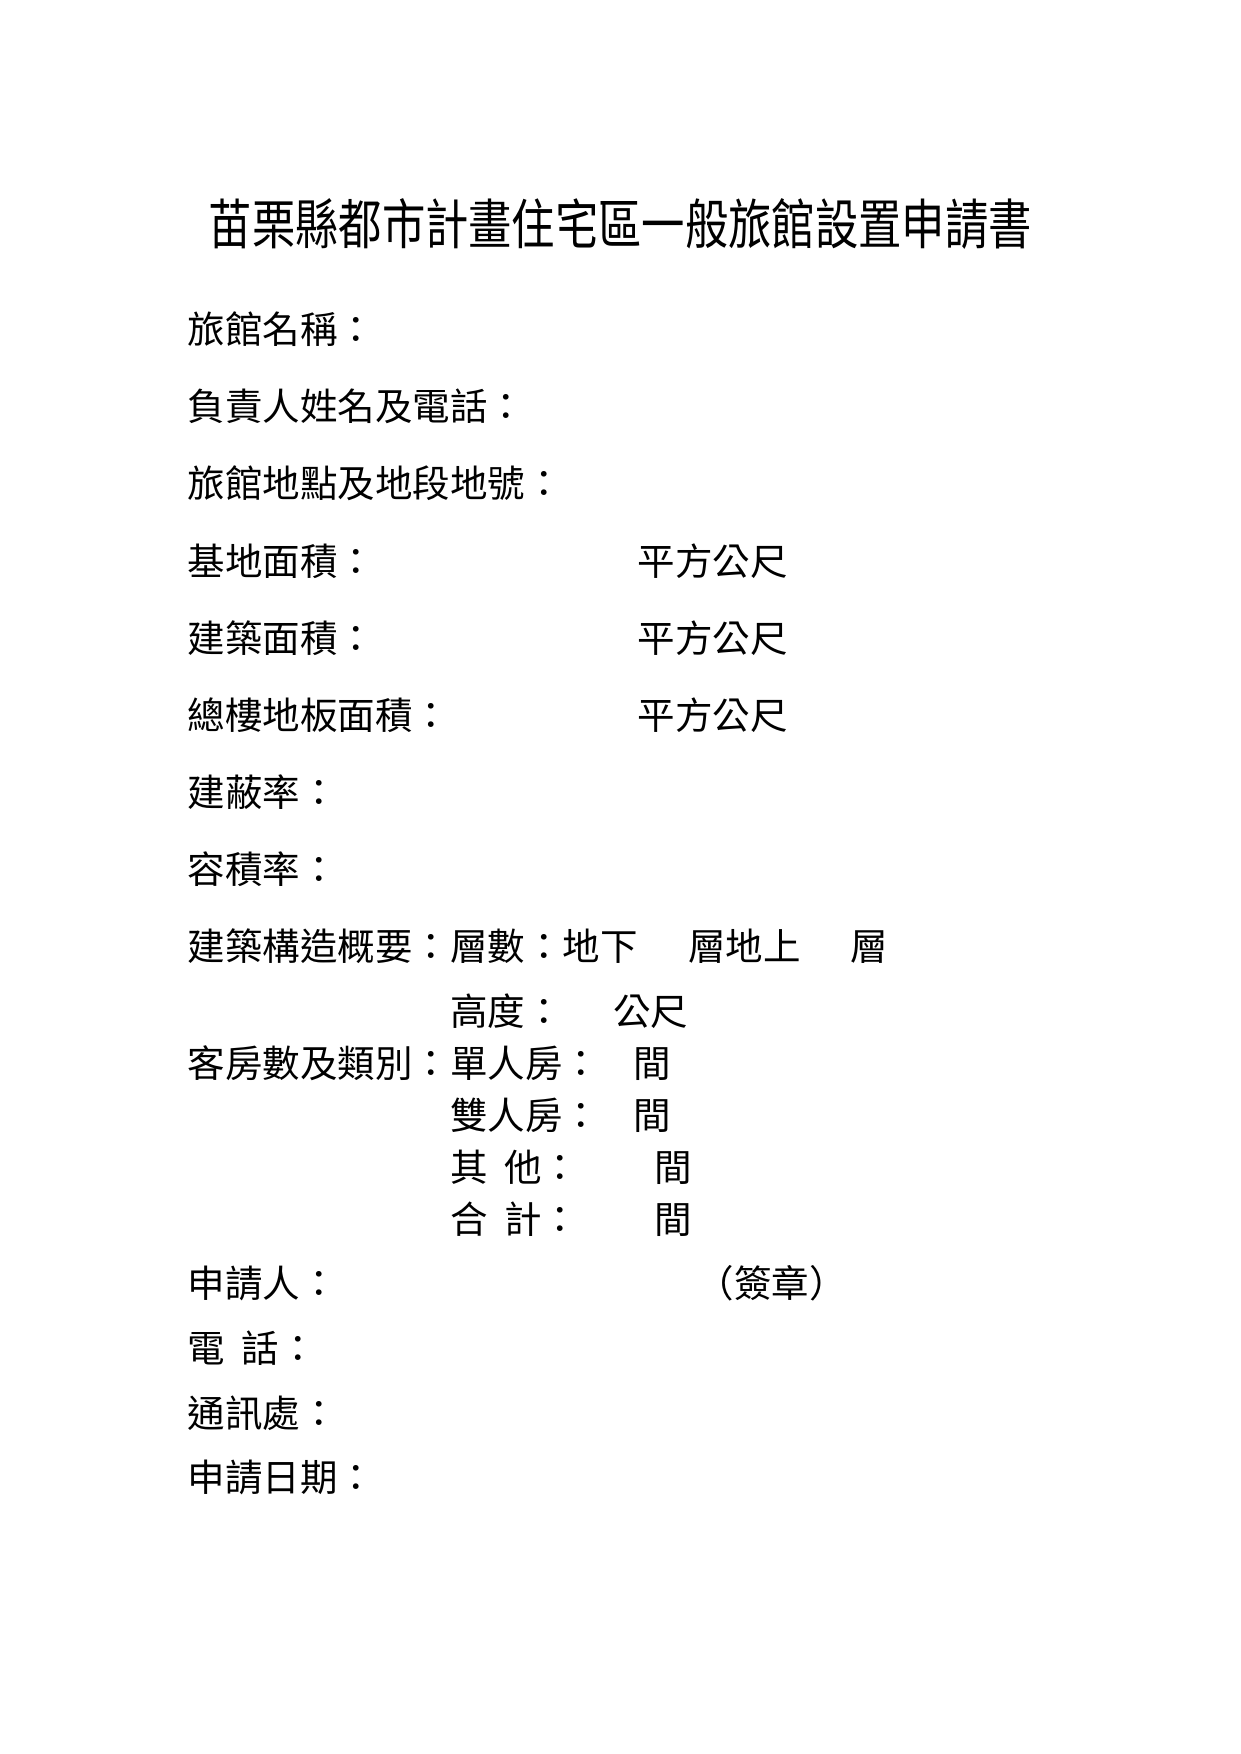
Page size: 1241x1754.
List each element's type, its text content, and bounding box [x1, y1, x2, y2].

text 其 他： 間 [187, 1139, 1053, 1192]
text 建蔽率： [187, 764, 1053, 817]
text 建築面積： 平方公尺 [187, 610, 1053, 662]
text 總樓地板面積： 平方公尺 [187, 687, 1053, 739]
text 申請日期： [187, 1450, 1053, 1502]
text 通訊處： [187, 1385, 1053, 1437]
text 雙人房： 間 [187, 1087, 1053, 1139]
text 建築構造概要：層數：地下 層地上 層 [187, 919, 1053, 971]
text 旅館地點及地段地號： [187, 456, 1053, 508]
text 容積率： [187, 842, 1053, 894]
text 旅館名稱： [187, 302, 1053, 354]
text 合 計： 間 [187, 1192, 1053, 1244]
text 基地面積： 平方公尺 [187, 533, 1053, 585]
text 客房數及類別：單人房： 間 [187, 1035, 1053, 1087]
text 申請人： （簽章） [187, 1256, 1053, 1308]
text 負責人姓名及電話： [187, 379, 1053, 431]
text 高度： 公尺 [187, 983, 1053, 1035]
text 苗栗縣都市計畫住宅區一般旅館設置申請書 [187, 164, 1053, 277]
text 電 話： [187, 1321, 1053, 1373]
